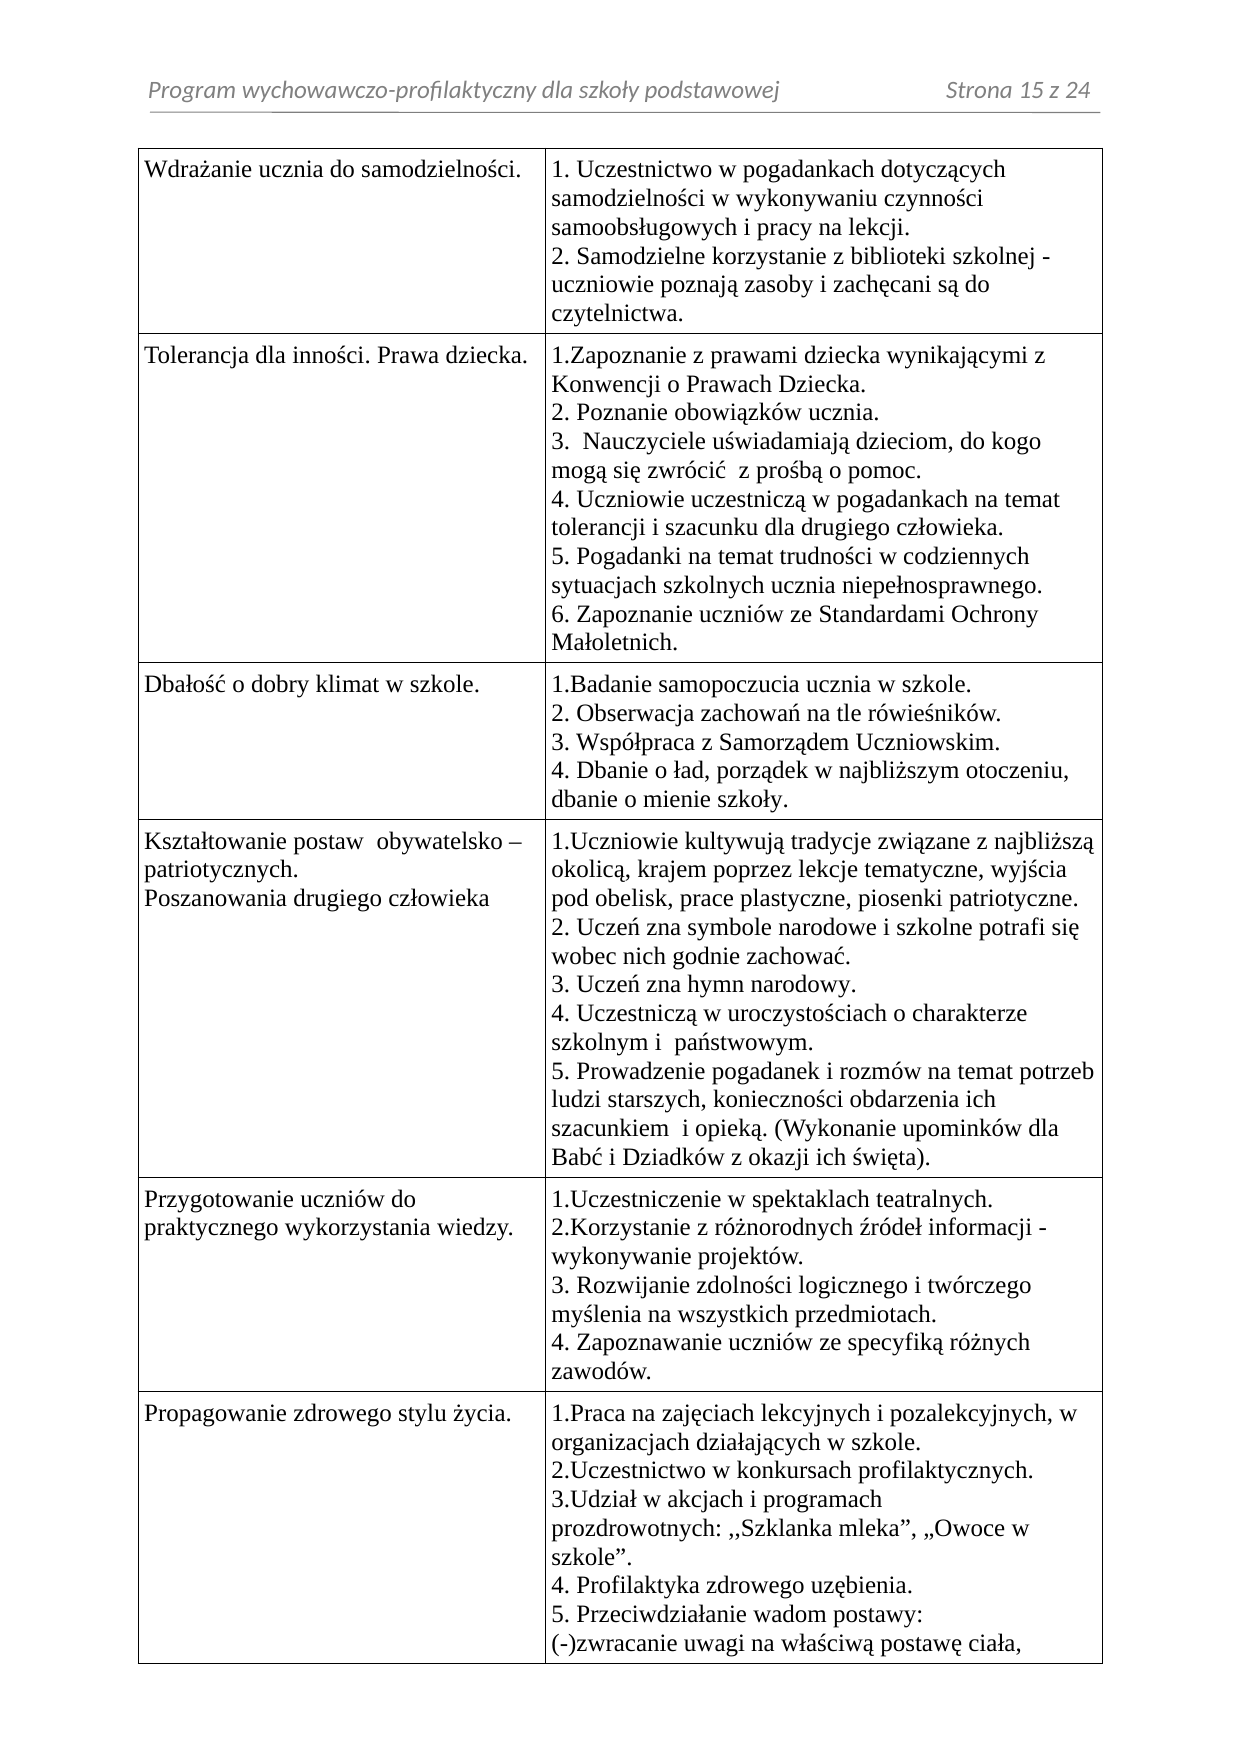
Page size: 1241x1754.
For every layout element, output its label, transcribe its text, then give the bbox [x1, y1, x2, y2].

table_cell 1.Zapoznanie z prawami dziecka wynikającymi z Konwencji o Prawach Dziecka. 2. Poznanie obowiązków ucznia. 3. Nauczyciele uświadamiają dzieciom, do kogo mogą się zwrócić z prośbą o pomoc. 4. Uczniowie uczestniczą w pogadankach na temat tolerancji i szacunku dla drugiego człowieka. 5. Pogadanki na temat trudności w codziennych sytuacjach szkolnych ucznia niepełnosprawnego. 6. Zapoznanie uczniów ze Standardami Ochrony Małoletnich. [546, 334, 1102, 662]
table_cell Przygotowanie uczniów do praktycznego wykorzystania wiedzy. [139, 1178, 545, 1391]
table_cell Tolerancja dla inności. Prawa dziecka. [139, 334, 545, 662]
table_cell 1. Uczestnictwo w pogadankach dotyczących samodzielności w wykonywaniu czynności samoobsługowych i pracy na lekcji. 2. Samodzielne korzystanie z biblioteki szkolnej - uczniowie poznają zasoby i zachęcani są do czytelnictwa. [546, 149, 1102, 333]
table_cell Kształtowanie postaw obywatelsko – patriotycznych. Poszanowania drugiego człowieka [139, 820, 545, 1177]
table_cell 1.Badanie samopoczucia ucznia w szkole. 2. Obserwacja zachowań na tle rówieśników. 3. Współpraca z Samorządem Uczniowskim. 4. Dbanie o ład, porządek w najbliższym otoczeniu, dbanie o mienie szkoły. [546, 663, 1102, 819]
table_cell 1.Uczniowie kultywują tradycje związane z najbliższą okolicą, krajem poprzez lekcje tematyczne, wyjścia pod obelisk, prace plastyczne, piosenki patriotyczne. 2. Uczeń zna symbole narodowe i szkolne potrafi się wobec nich godnie zachować. 3. Uczeń zna hymn narodowy. 4. Uczestniczą w uroczystościach o charakterze szkolnym i państwowym. 5. Prowadzenie pogadanek i rozmów na temat potrzeb ludzi starszych, konieczności obdarzenia ich szacunkiem i opieką. (Wykonanie upominków dla Babć i Dziadków z okazji ich święta). [546, 820, 1102, 1177]
table_cell Dbałość o dobry klimat w szkole. [139, 663, 545, 819]
table_cell Propagowanie zdrowego stylu życia. [139, 1392, 545, 1663]
table_cell Wdrażanie ucznia do samodzielności. [139, 149, 545, 333]
table_cell 1.Uczestniczenie w spektaklach teatralnych. 2.Korzystanie z różnorodnych źródeł informacji - wykonywanie projektów. 3. Rozwijanie zdolności logicznego i twórczego myślenia na wszystkich przedmiotach. 4. Zapoznawanie uczniów ze specyfiką różnych zawodów. [546, 1178, 1102, 1391]
table_cell 1.Praca na zajęciach lekcyjnych i pozalekcyjnych, w organizacjach działających w szkole. 2.Uczestnictwo w konkursach profilaktycznych. 3.Udział w akcjach i programach prozdrowotnych: ,,Szklanka mleka”, „Owoce w szkole”. 4. Profilaktyka zdrowego uzębienia. 5. Przeciwdziałanie wadom postawy: (-)zwracanie uwagi na właściwą postawę ciała, [546, 1392, 1102, 1663]
